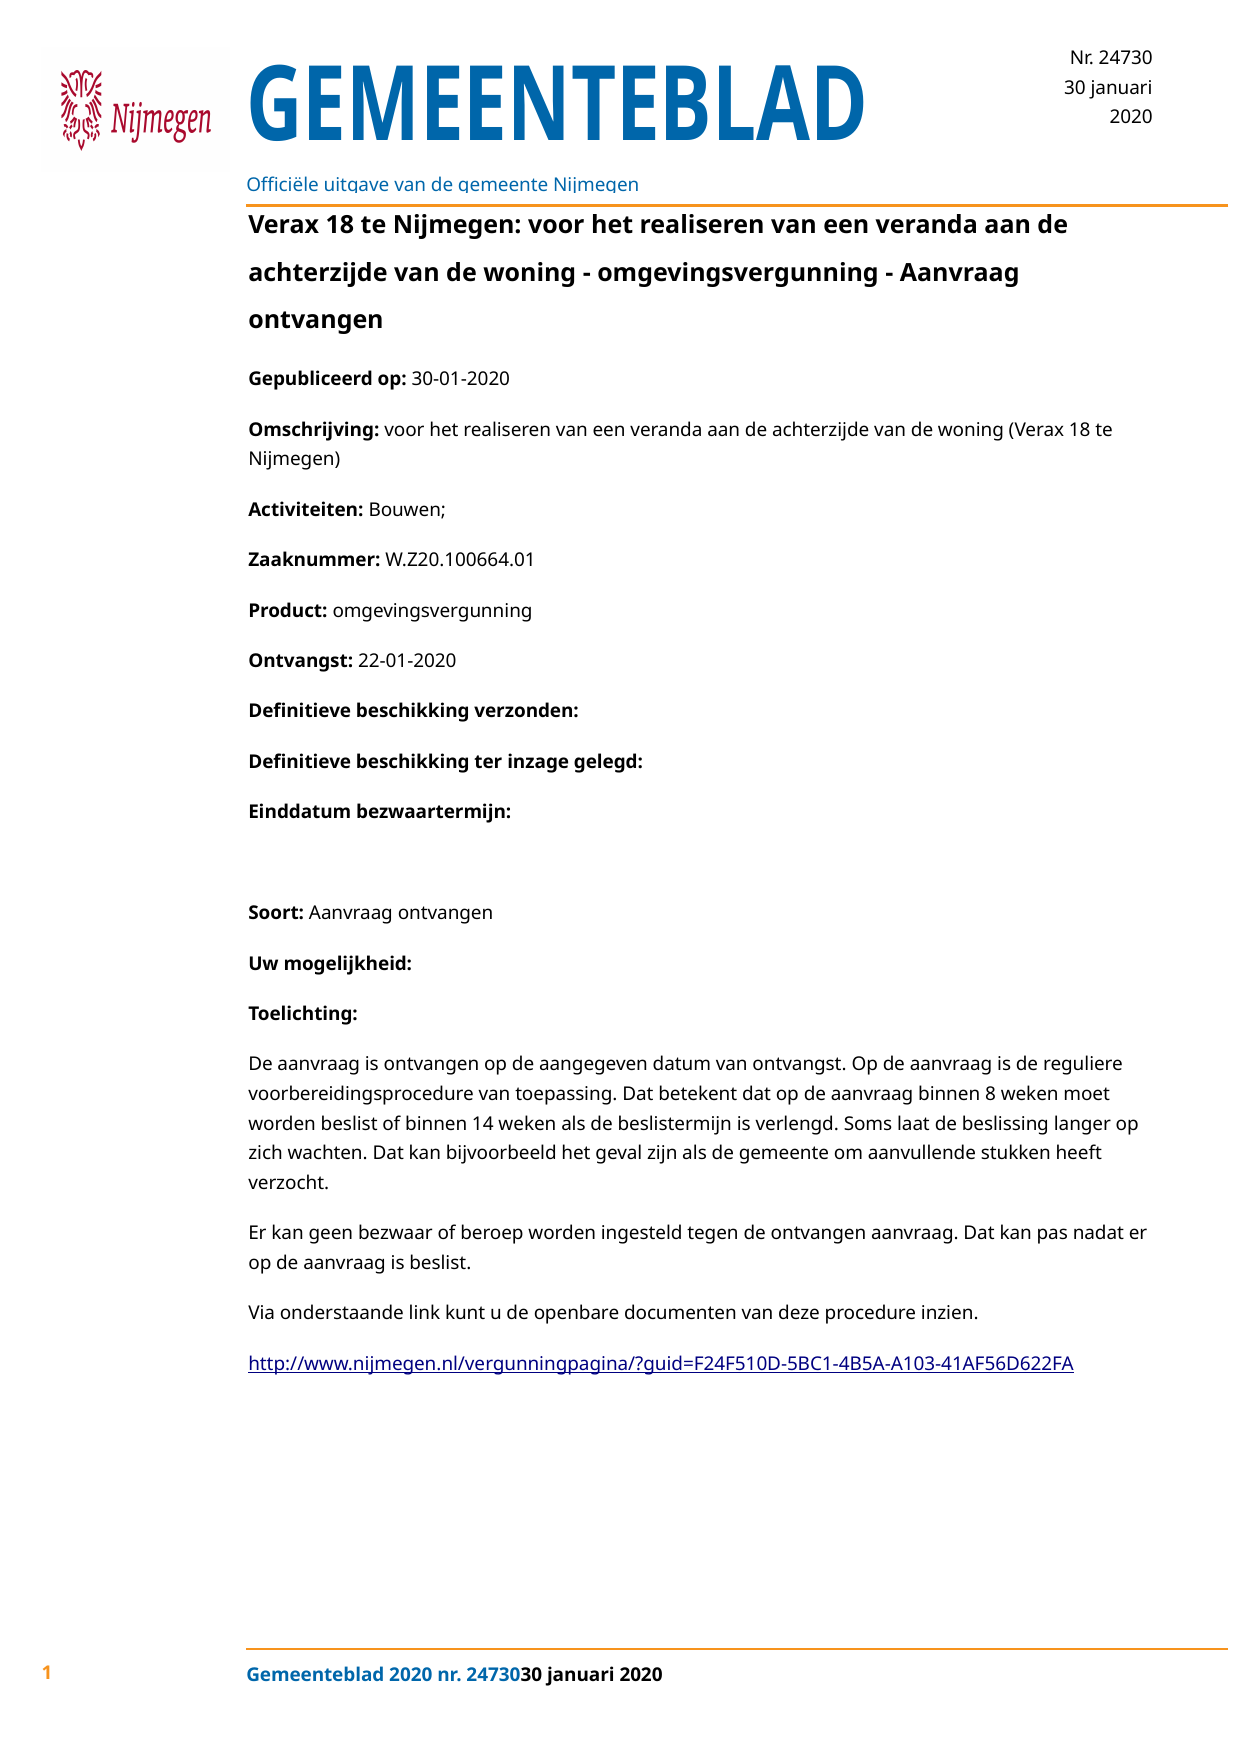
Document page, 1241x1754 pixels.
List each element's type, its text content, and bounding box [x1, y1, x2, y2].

text Zaaknummer: W.Z20.100664.01 [248, 546, 1152, 572]
text Er kan geen bezwaar of beroep worden ingesteld tegen de ontvangen aanvraag. Dat kan pas nadat er op de aanvraag is beslist. [248, 1219, 1152, 1274]
text Definitieve beschikking verzonden: [248, 698, 1152, 723]
text Ontvangst: 22-01-2020 [248, 647, 1152, 673]
text Soort: Aanvraag ontvangen [248, 899, 1152, 925]
text Verax 18 te Nijmegen: voor het realiseren van een veranda aan de achterzijde van de woning - omgevingsvergunning - Aanvraag ontvangen [248, 207, 1152, 336]
text Omschrijving: voor het realiseren van een veranda aan de achterzijde van de woning (Verax 18 te Nijmegen) [248, 416, 1152, 471]
text De aanvraag is ontvangen op de aangegeven datum van ontvangst. Op de aanvraag is de reguliere voorbereidingsprocedure van toepassing. Dat betekent dat op de aanvraag binnen 8 weken moet worden beslist of binnen 14 weken als de beslistermijn is verlengd. Soms laat de beslissing langer op zich wachten. Dat kan bijvoorbeeld het geval zijn als de gemeente om aanvullende stukken heeft verzocht. [248, 1051, 1152, 1194]
text Activiteiten: Bouwen; [248, 496, 1152, 522]
picture [41, 47, 231, 172]
text Einddatum bezwaartermijn: [248, 798, 1152, 824]
text Via onderstaande link kunt u de openbare documenten van deze procedure inzien. [248, 1299, 1152, 1325]
text Gepubliceerd op: 30-01-2020 [248, 366, 1152, 391]
text http://www.nijmegen.nl/vergunningpagina/?guid=F24F510D-5BC1-4B5A-A103-41AF56D622FA [248, 1350, 1152, 1375]
text Definitieve beschikking ter inzage gelegd: [248, 748, 1152, 774]
text Product: omgevingsvergunning [248, 597, 1152, 622]
text Toelichting: [248, 1000, 1152, 1026]
text Uw mogelijkheid: [248, 950, 1152, 975]
